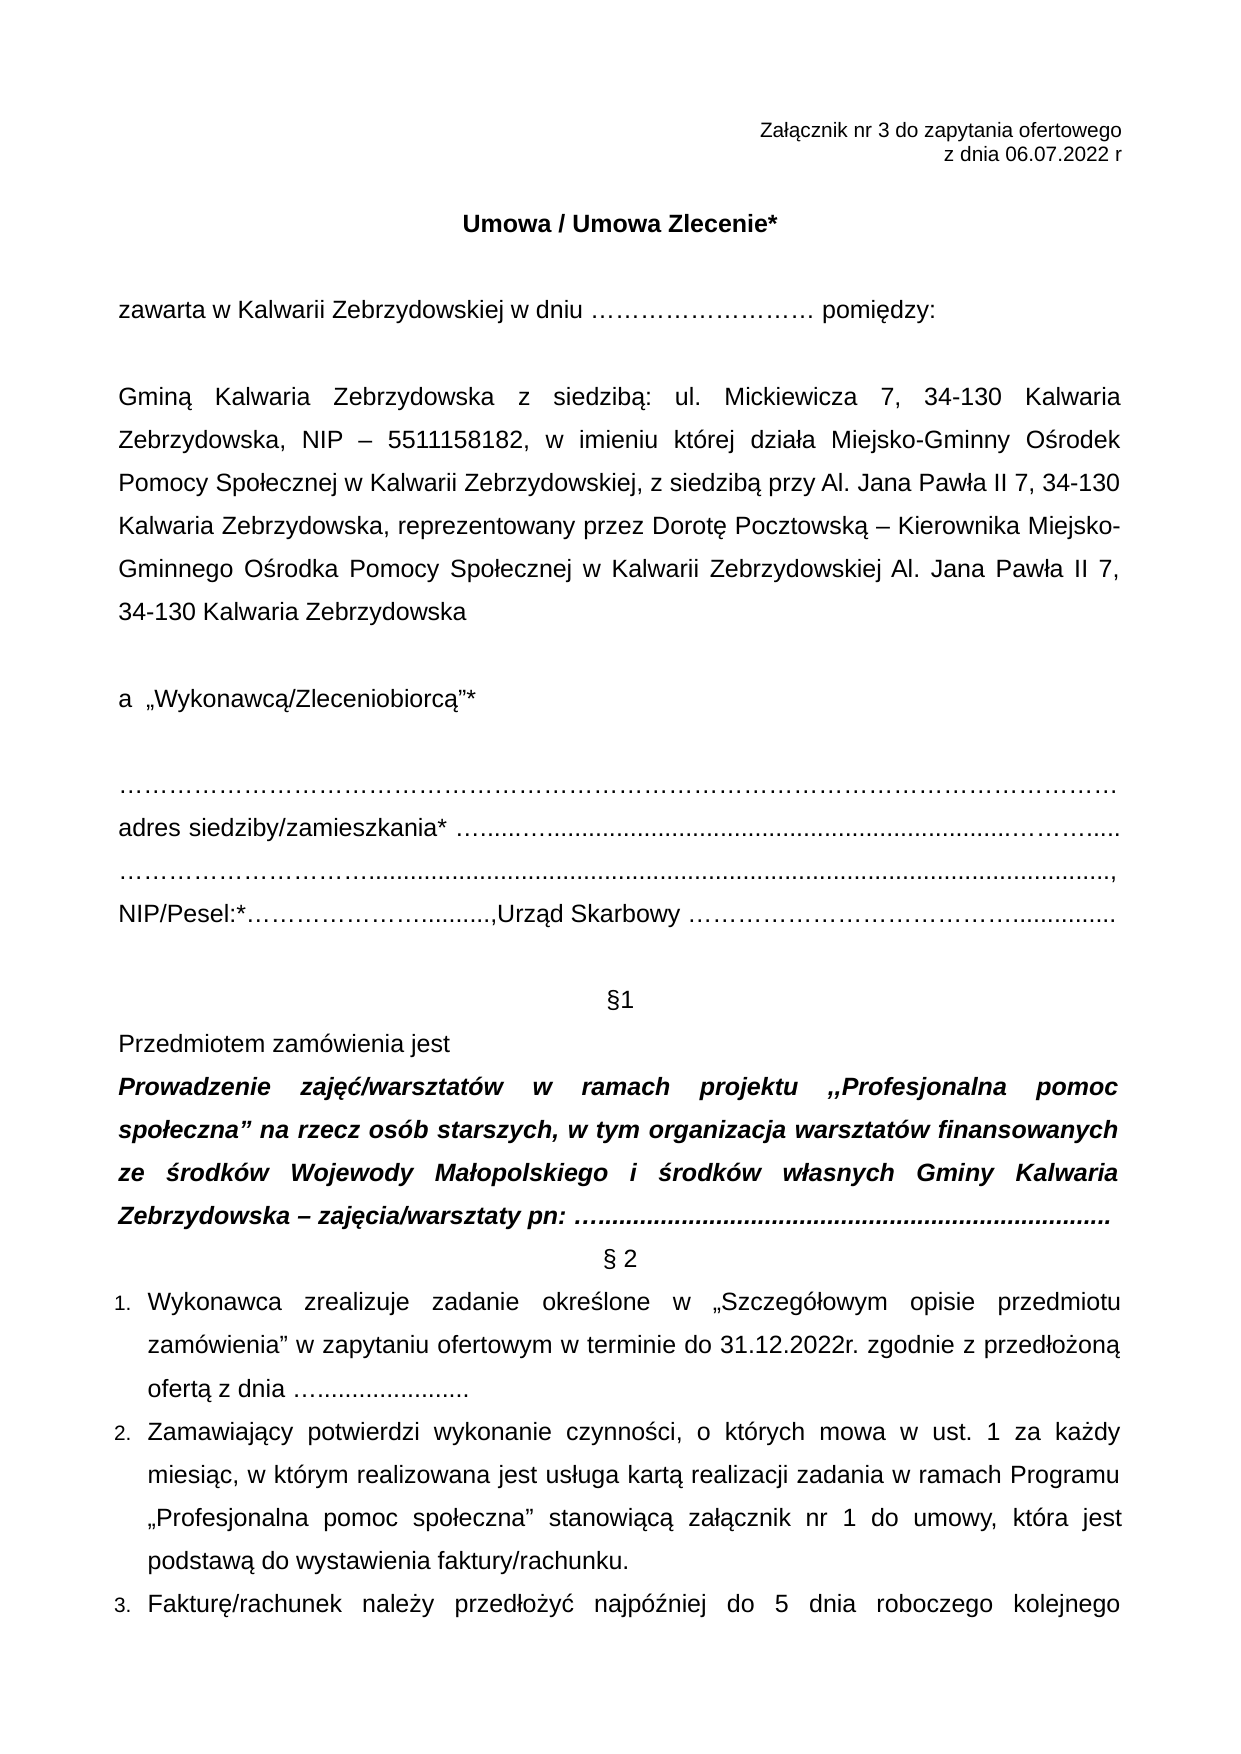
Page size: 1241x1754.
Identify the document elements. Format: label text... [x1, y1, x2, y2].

text ………………………………………………………………………………………………………… adres siedziby/zamieszkania* …......…...................................................................……….....…………………………..........................................................................................................., [118, 770, 1122, 885]
list Wykonawca zrealizuje zadanie określone w „Szczegółowym opisie przedmiotu zamówienia” w zapytaniu ofertowym w terminie do 31.12.2022r. zgodnie z przedłożoną ofertą z dnia …...................... [114, 1287, 1122, 1402]
list Zamawiający potwierdzi wykonanie czynności, o których mowa w ust. 1 za każdy miesiąc, w którym realizowana jest usługa kartą realizacji zadania w ramach Programu „Profesjonalna pomoc społeczna” stanowiącą załącznik nr 1 do umowy, która jest podstawą do wystawienia faktury/rachunku. [114, 1417, 1122, 1575]
list Prowadzenie zajęć/warsztatów w ramach projektu ,,Profesjonalna pomoc społeczna” na rzecz osób starszych, w tym organizacja warsztatów finansowanych ze środków Wojewody Małopolskiego i środków własnych Gminy Kalwaria Zebrzydowska – zajęcia/warsztaty pn: ….......................................................................... [118, 1072, 1122, 1230]
text §1 [118, 985, 1122, 1014]
text NIP/Pesel:*…………………..........,Urząd Skarbowy …………………………………............... [118, 899, 1122, 928]
text Gminą Kalwaria Zebrzydowska z siedzibą: ul. Mickiewicza 7, 34-130 Kalwaria Zebrzydowska, NIP – 5511158182, w imieniu której działa Miejsko-Gminny Ośrodek Pomocy Społecznej w Kalwarii Zebrzydowskiej, z siedzibą przy Al. Jana Pawła II 7, 34-130 Kalwaria Zebrzydowska, reprezentowany przez Dorotę Pocztowską – Kierownika Miejsko-Gminnego Ośrodka Pomocy Społecznej w Kalwarii Zebrzydowskiej Al. Jana Pawła II 7, 34-130 Kalwaria Zebrzydowska [118, 382, 1122, 626]
text § 2 [118, 1244, 1122, 1273]
list Przedmiotem zamówienia jest [118, 1028, 1122, 1057]
text Załącznik nr 3 do zapytania ofertowego z dnia 06.07.2022 r [118, 118, 1122, 166]
text a „Wykonawcą/Zleceniobiorcą”* [118, 683, 1122, 712]
list Fakturę/rachunek należy przedłożyć najpóźniej do 5 dnia roboczego kolejnego [114, 1589, 1122, 1618]
text Umowa / Umowa Zlecenie* [118, 209, 1122, 238]
text zawarta w Kalwarii Zebrzydowskiej w dniu ……………………… pomiędzy: [118, 295, 1122, 324]
